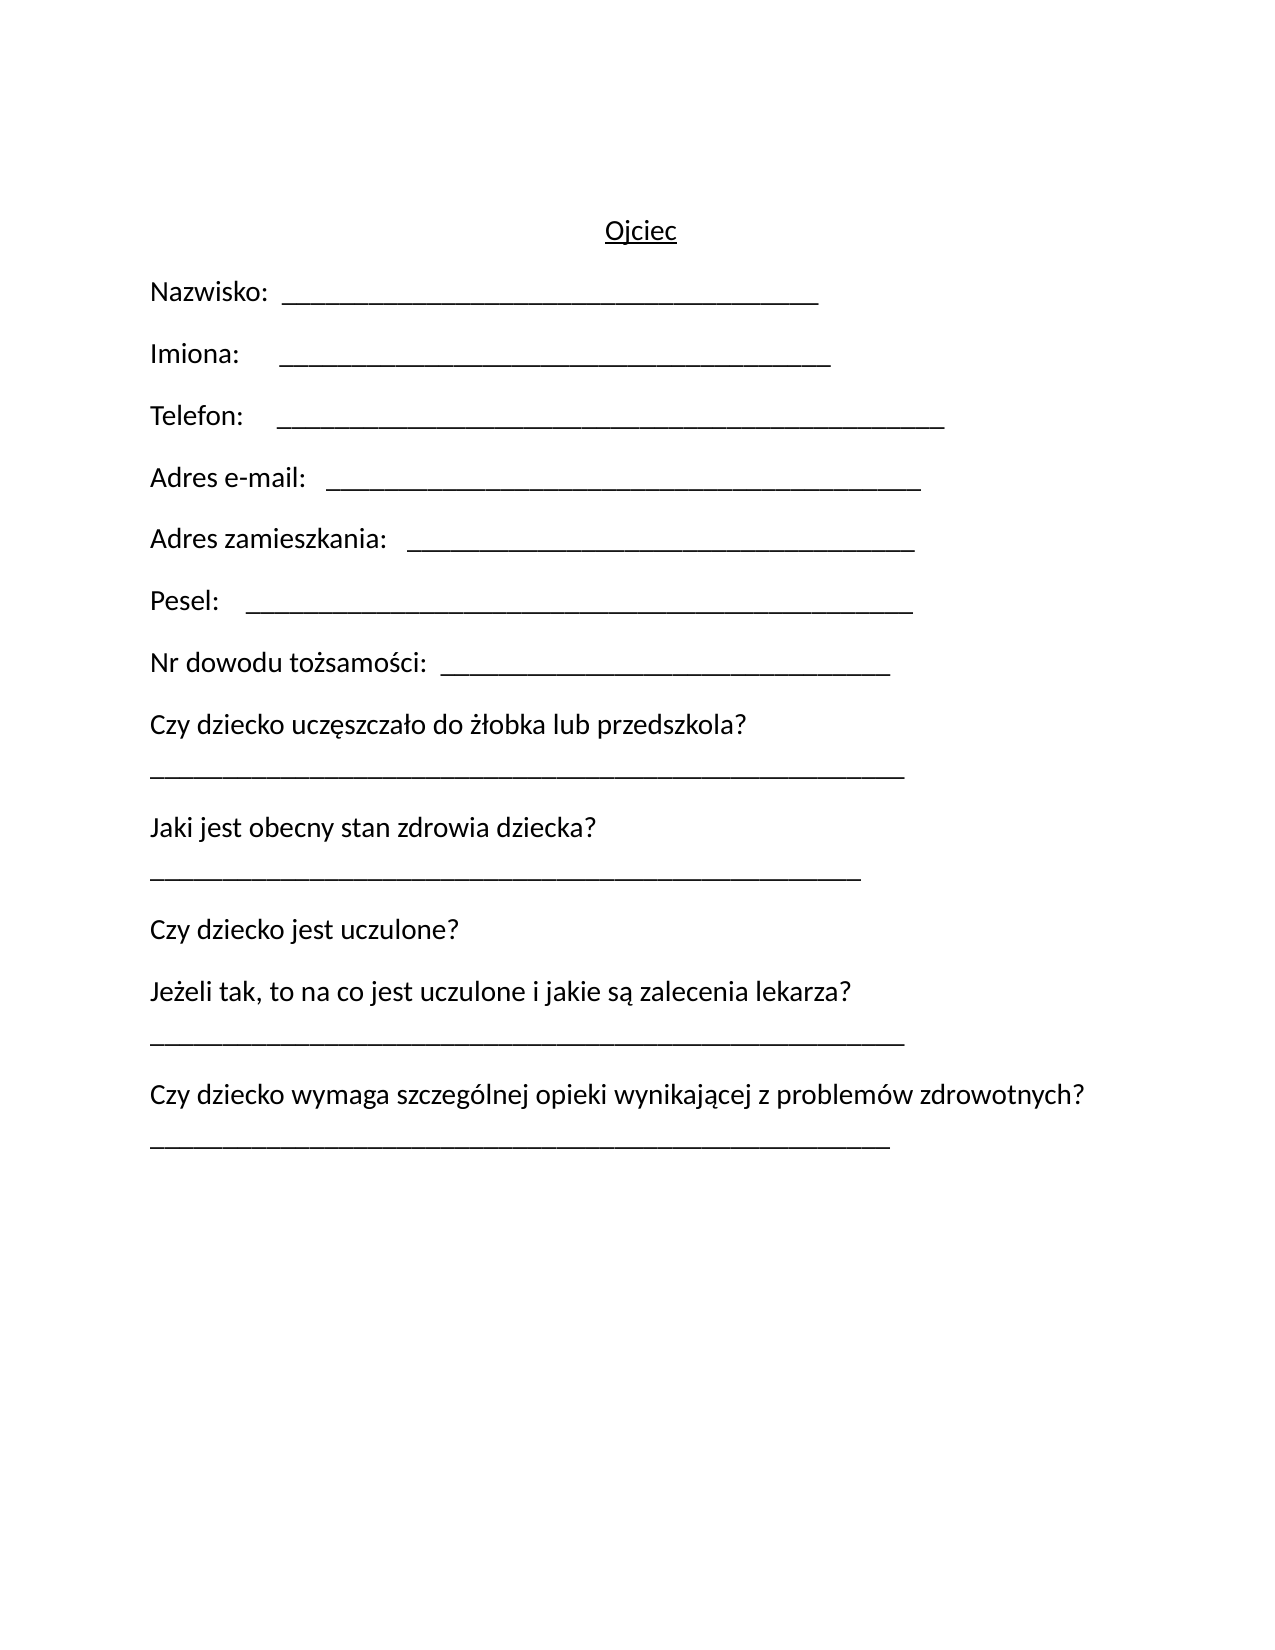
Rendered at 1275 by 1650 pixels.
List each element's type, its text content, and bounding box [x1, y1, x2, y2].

text Imiona: ______________________________________ [150, 335, 1125, 371]
text Czy dziecko uczęszczało do żłobka lub przedszkola?____________________________________________________ [150, 706, 1125, 782]
text Czy dziecko wymaga szczególnej opieki wynikającej z problemów zdrowotnych? ___________________________________________________ [150, 1076, 1125, 1152]
text Adres e-mail: _________________________________________ [150, 459, 1125, 494]
text Nr dowodu tożsamości: _______________________________ [150, 644, 1125, 680]
text Ojciec [150, 212, 1125, 247]
text Jeżeli tak, to na co jest uczulone i jakie są zalecenia lekarza?____________________________________________________ [150, 973, 1125, 1050]
text Telefon: ______________________________________________ [150, 397, 1125, 433]
text Pesel: ______________________________________________ [150, 582, 1125, 618]
text Nazwisko: _____________________________________ [150, 273, 1125, 309]
text Adres zamieszkania: ___________________________________ [150, 521, 1125, 556]
text Jaki jest obecny stan zdrowia dziecka?_________________________________________________ [150, 809, 1125, 885]
text Czy dziecko jest uczulone? [150, 911, 1125, 947]
